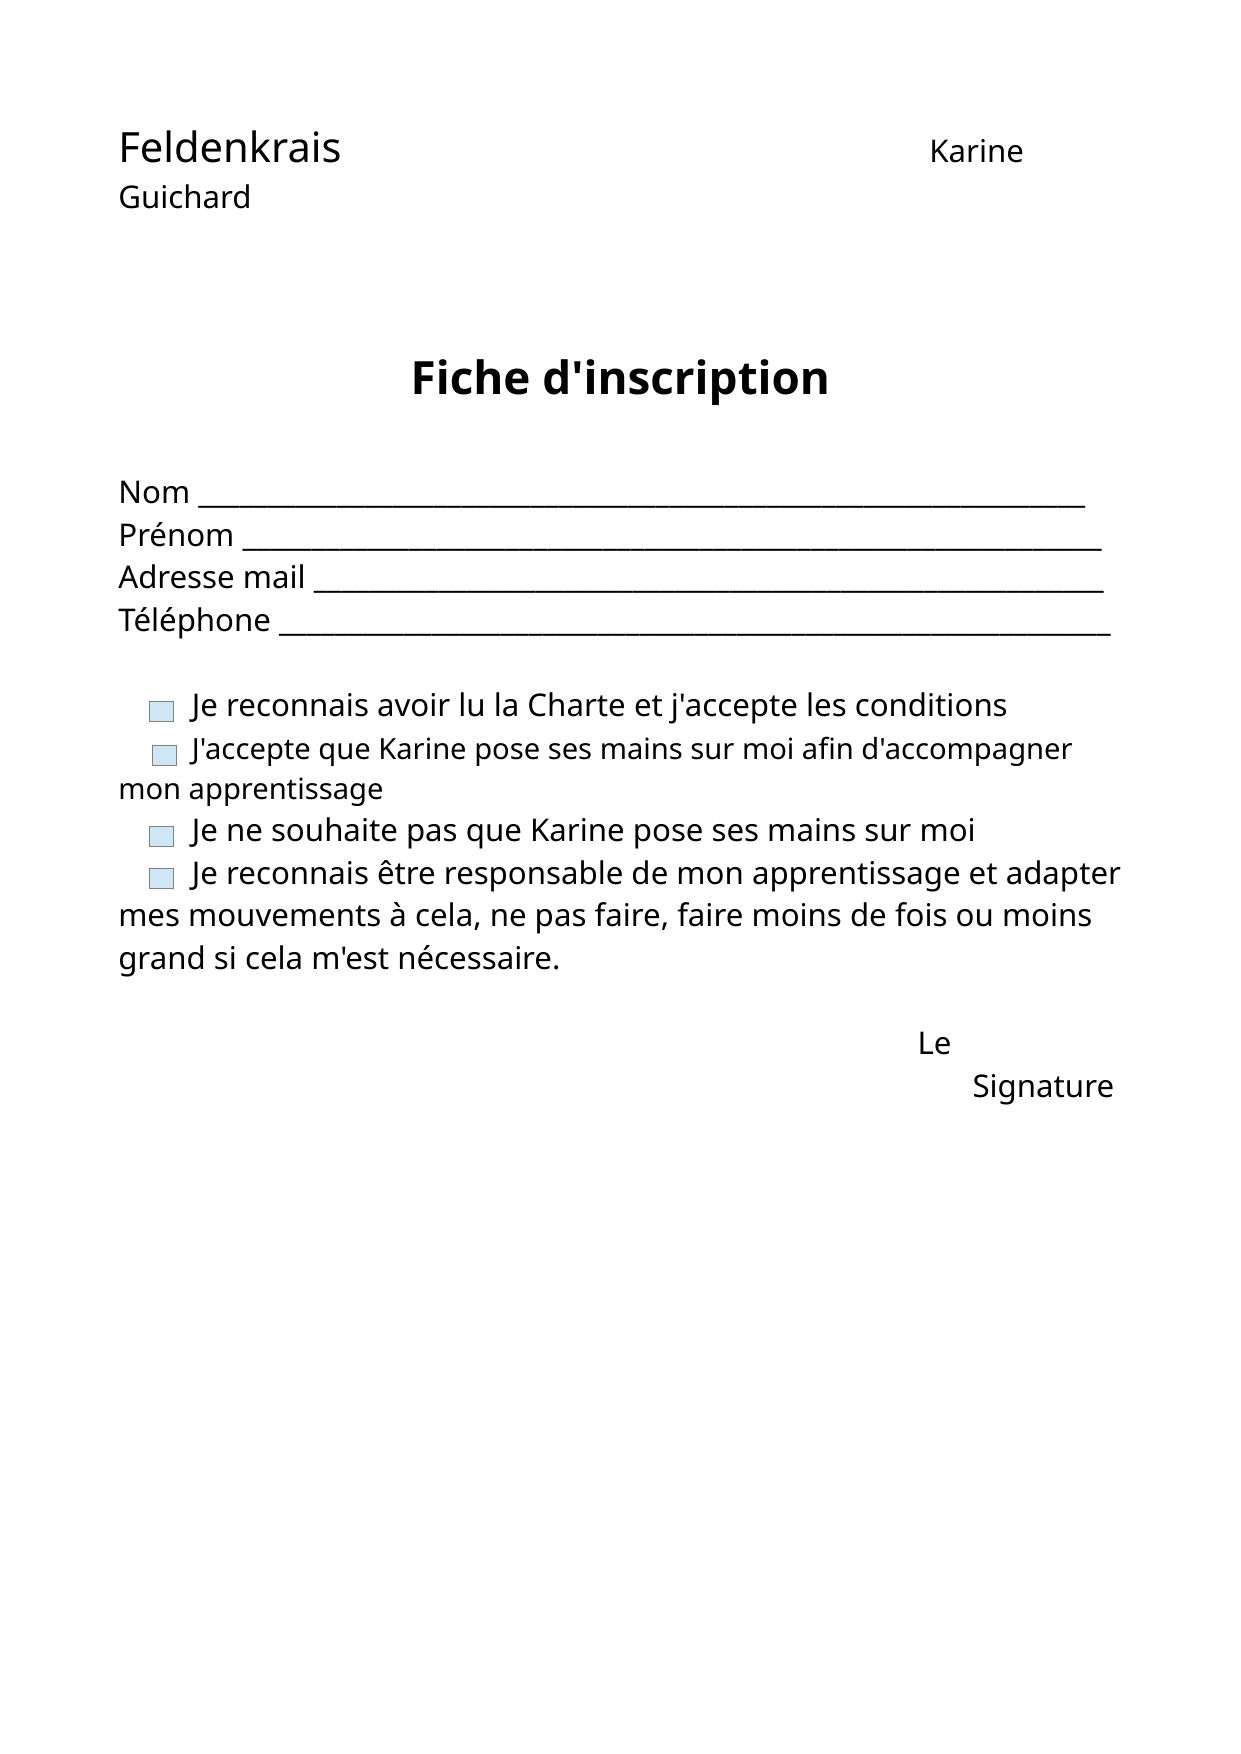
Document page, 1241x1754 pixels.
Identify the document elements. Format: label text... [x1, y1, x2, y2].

text Je ne souhaite pas que Karine pose ses mains sur moi [118, 808, 1122, 851]
text Je reconnais être responsable de mon apprentissage et adapter mes mouvements à cela, ne pas faire, faire moins de fois ou moins grand si cela m'est nécessaire. [118, 851, 1122, 978]
text Adresse mail _________________________________________________________ [118, 555, 1122, 598]
text Nom ________________________________________________________________ [118, 470, 1122, 513]
text Téléphone ____________________________________________________________ [118, 598, 1122, 641]
text J'accepte que Karine pose ses mains sur moi afin d'accompagner mon apprentissage [118, 726, 1122, 808]
text Je reconnais avoir lu la Charte et j'accepte les conditions [118, 683, 1122, 726]
text Fiche d'inscription [118, 345, 1122, 408]
text Prénom ______________________________________________________________ [118, 513, 1122, 555]
text Signature [118, 1064, 1122, 1106]
text Le [118, 1021, 1122, 1064]
text Feldenkrais Karine Guichard [118, 118, 1122, 217]
